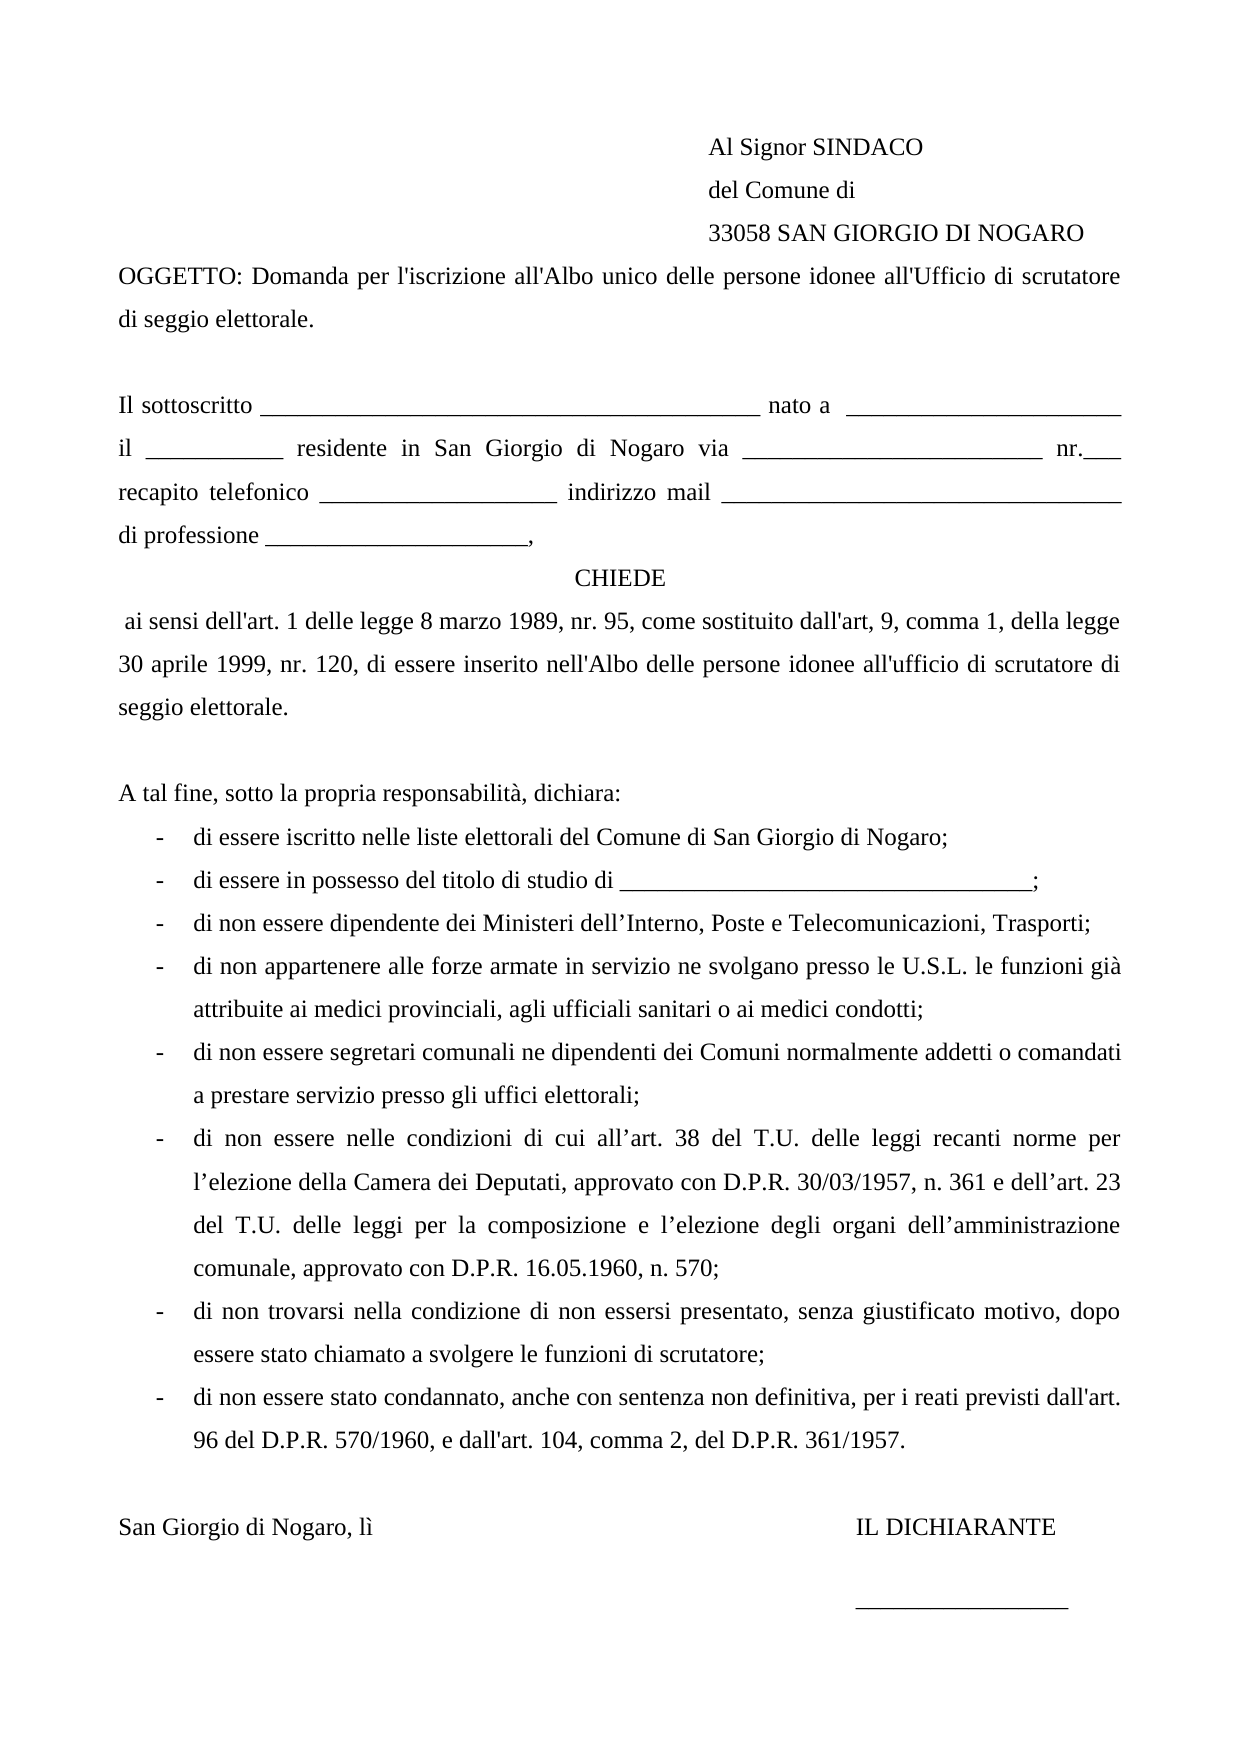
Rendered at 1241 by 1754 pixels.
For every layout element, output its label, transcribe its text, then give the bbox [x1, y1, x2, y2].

text San Giorgio di Nogaro, lì IL DICHIARANTE [118, 1512, 1122, 1540]
text A tal fine, sotto la propria responsabilità, dichiara: [118, 778, 1122, 807]
list di non essere nelle condizioni di cui all’art. 38 del T.U. delle leggi recanti norme per l’elezione della Camera dei Deputati, approvato con D.P.R. 30/03/1957, n. 361 e dell’art. 23 del T.U. delle leggi per la composizione e l’elezione degli organi dell’amministrazione comunale, approvato con D.P.R. 16.05.1960, n. 570; [156, 1123, 1122, 1282]
text 33058 SAN GIORGIO DI NOGARO [118, 218, 1122, 247]
text Il sottoscritto ________________________________________ nato a ______________________ il ___________ residente in San Giorgio di Nogaro via ________________________ nr.___ recapito telefonico ___________________ indirizzo mail ________________________________ di professione _____________________, [118, 390, 1122, 548]
list di non essere stato condannato, anche con sentenza non definitiva, per i reati previsti dall'art. 96 del D.P.R. 570/1960, e dall'art. 104, comma 2, del D.P.R. 361/1957. [156, 1382, 1122, 1454]
text CHIEDE [118, 563, 1122, 592]
text del Comune di [118, 175, 1122, 203]
text ai sensi dell'art. 1 delle legge 8 marzo 1989, nr. 95, come sostituito dall'art, 9, comma 1, della legge 30 aprile 1999, nr. 120, di essere inserito nell'Albo delle persone idonee all'ufficio di scrutatore di seggio elettorale. [118, 606, 1122, 721]
list di non trovarsi nella condizione di non essersi presentato, senza giustificato motivo, dopo essere stato chiamato a svolgere le funzioni di scrutatore; [156, 1296, 1122, 1368]
list di non essere dipendente dei Ministeri dell’Interno, Poste e Telecomunicazioni, Trasporti; [156, 908, 1122, 937]
text OGGETTO: Domanda per l'iscrizione all'Albo unico delle persone idonee all'Ufficio di scrutatore di seggio elettorale. [118, 261, 1122, 333]
list di non appartenere alle forze armate in servizio ne svolgano presso le U.S.L. le funzioni già attribuite ai medici provinciali, agli ufficiali sanitari o ai medici condotti; [156, 951, 1122, 1023]
list di essere iscritto nelle liste elettorali del Comune di San Giorgio di Nogaro; [156, 822, 1122, 850]
list di essere in possesso del titolo di studio di _________________________________; [156, 865, 1122, 893]
list di non essere segretari comunali ne dipendenti dei Comuni normalmente addetti o comandati a prestare servizio presso gli uffici elettorali; [156, 1037, 1122, 1109]
text _________________ [782, 1583, 1122, 1612]
text Al Signor SINDACO [118, 132, 1122, 160]
